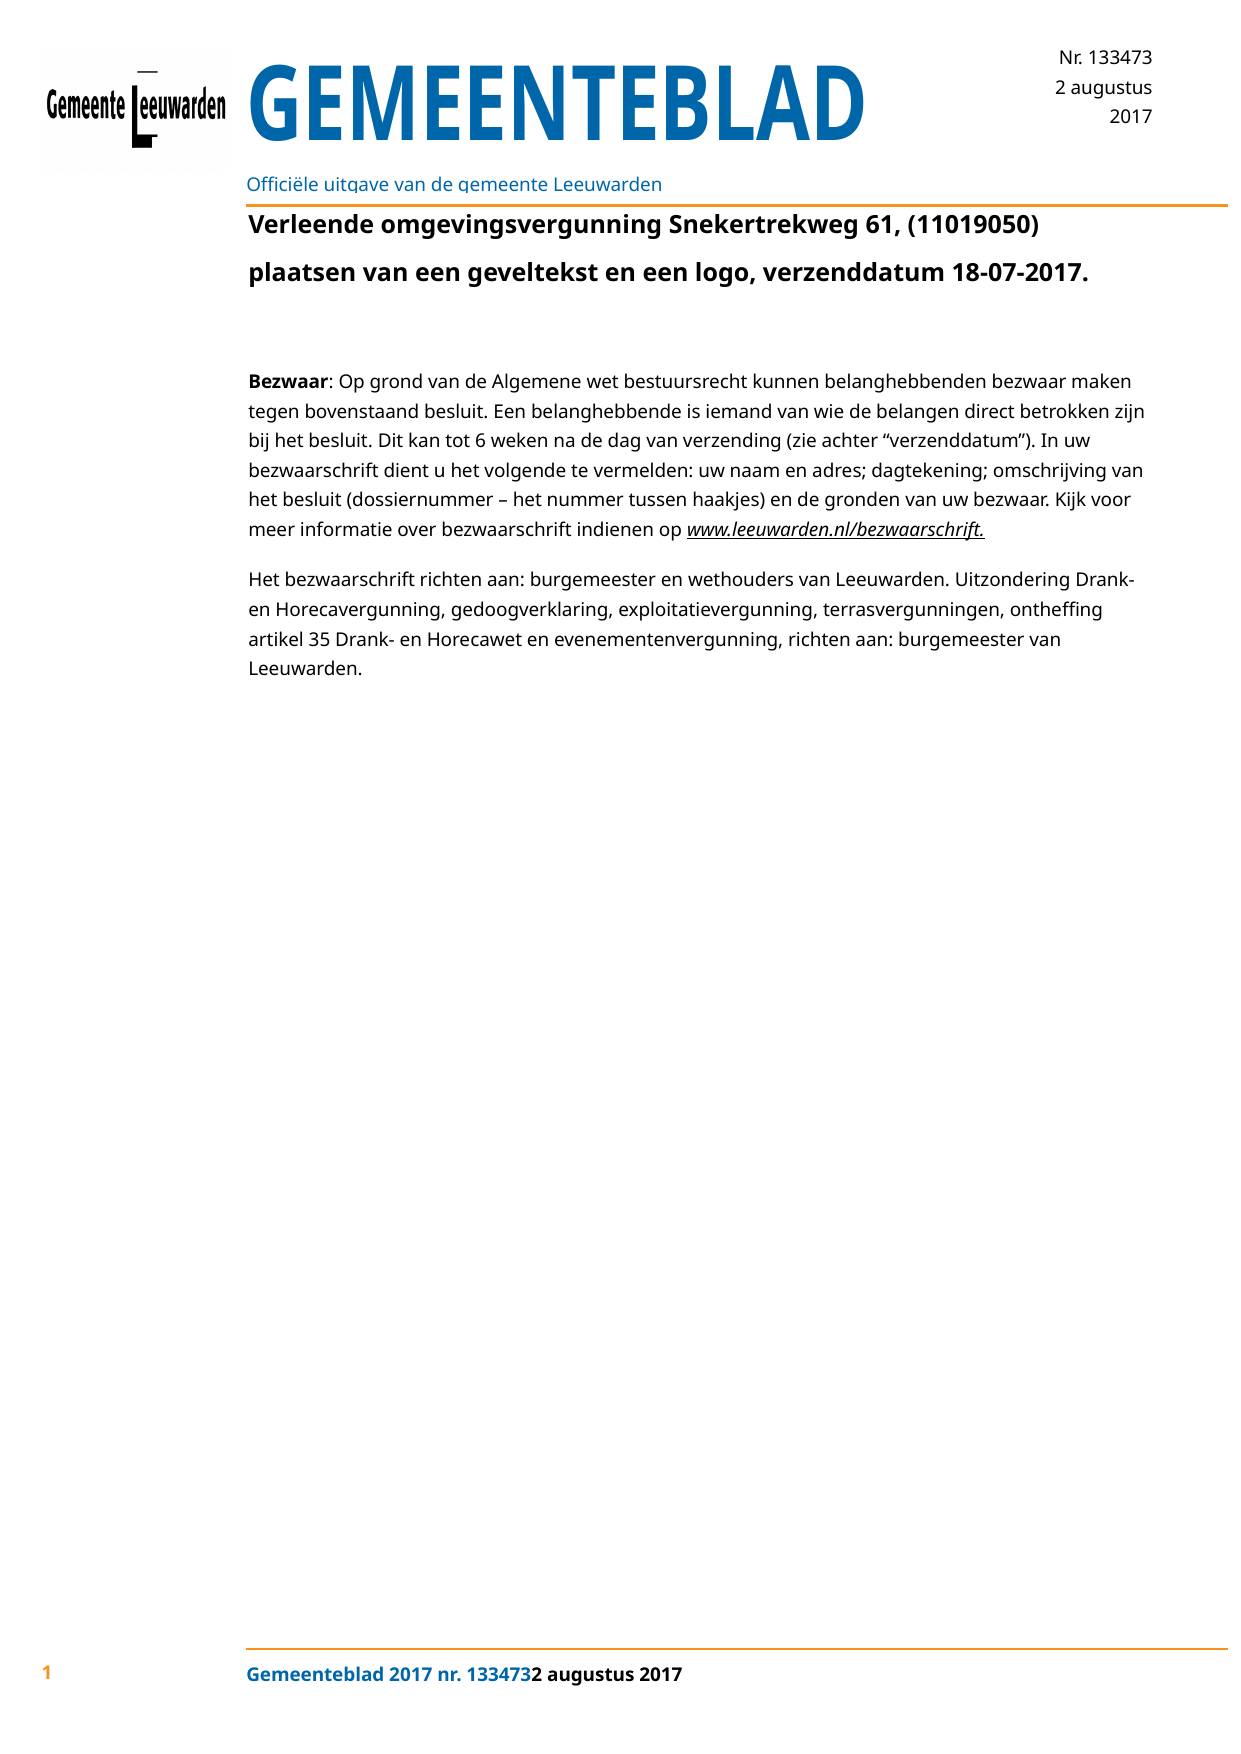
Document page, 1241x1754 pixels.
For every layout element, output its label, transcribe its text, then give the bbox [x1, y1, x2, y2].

text Het bezwaarschrift richten aan: burgemeester en wethouders van Leeuwarden. Uitzondering Drank- en Horecavergunning, gedoogverklaring, exploitatievergunning, terrasvergunningen, ontheffing artikel 35 Drank- en Horecawet en evenementenvergunning, richten aan: burgemeester van Leeuwarden. [248, 567, 1152, 681]
picture [41, 47, 231, 172]
text Verleende omgevingsvergunning Snekertrekweg 61, (11019050) plaatsen van een geveltekst en een logo, verzenddatum 18-07-2017. [248, 207, 1152, 288]
text Bezwaar: Op grond van de Algemene wet bestuursrecht kunnen belanghebbenden bezwaar maken tegen bovenstaand besluit. Een belanghebbende is iemand van wie de belangen direct betrokken zijn bij het besluit. Dit kan tot 6 weken na de dag van verzending (zie achter “verzenddatum”). In uw bezwaarschrift dient u het volgende te vermelden: uw naam en adres; dagtekening; omschrijving van het besluit (dossiernummer – het nummer tussen haakjes) en de gronden van uw bezwaar. Kijk voor meer informatie over bezwaarschrift indienen op www.leeuwarden.nl/bezwaarschrift. [248, 368, 1152, 542]
